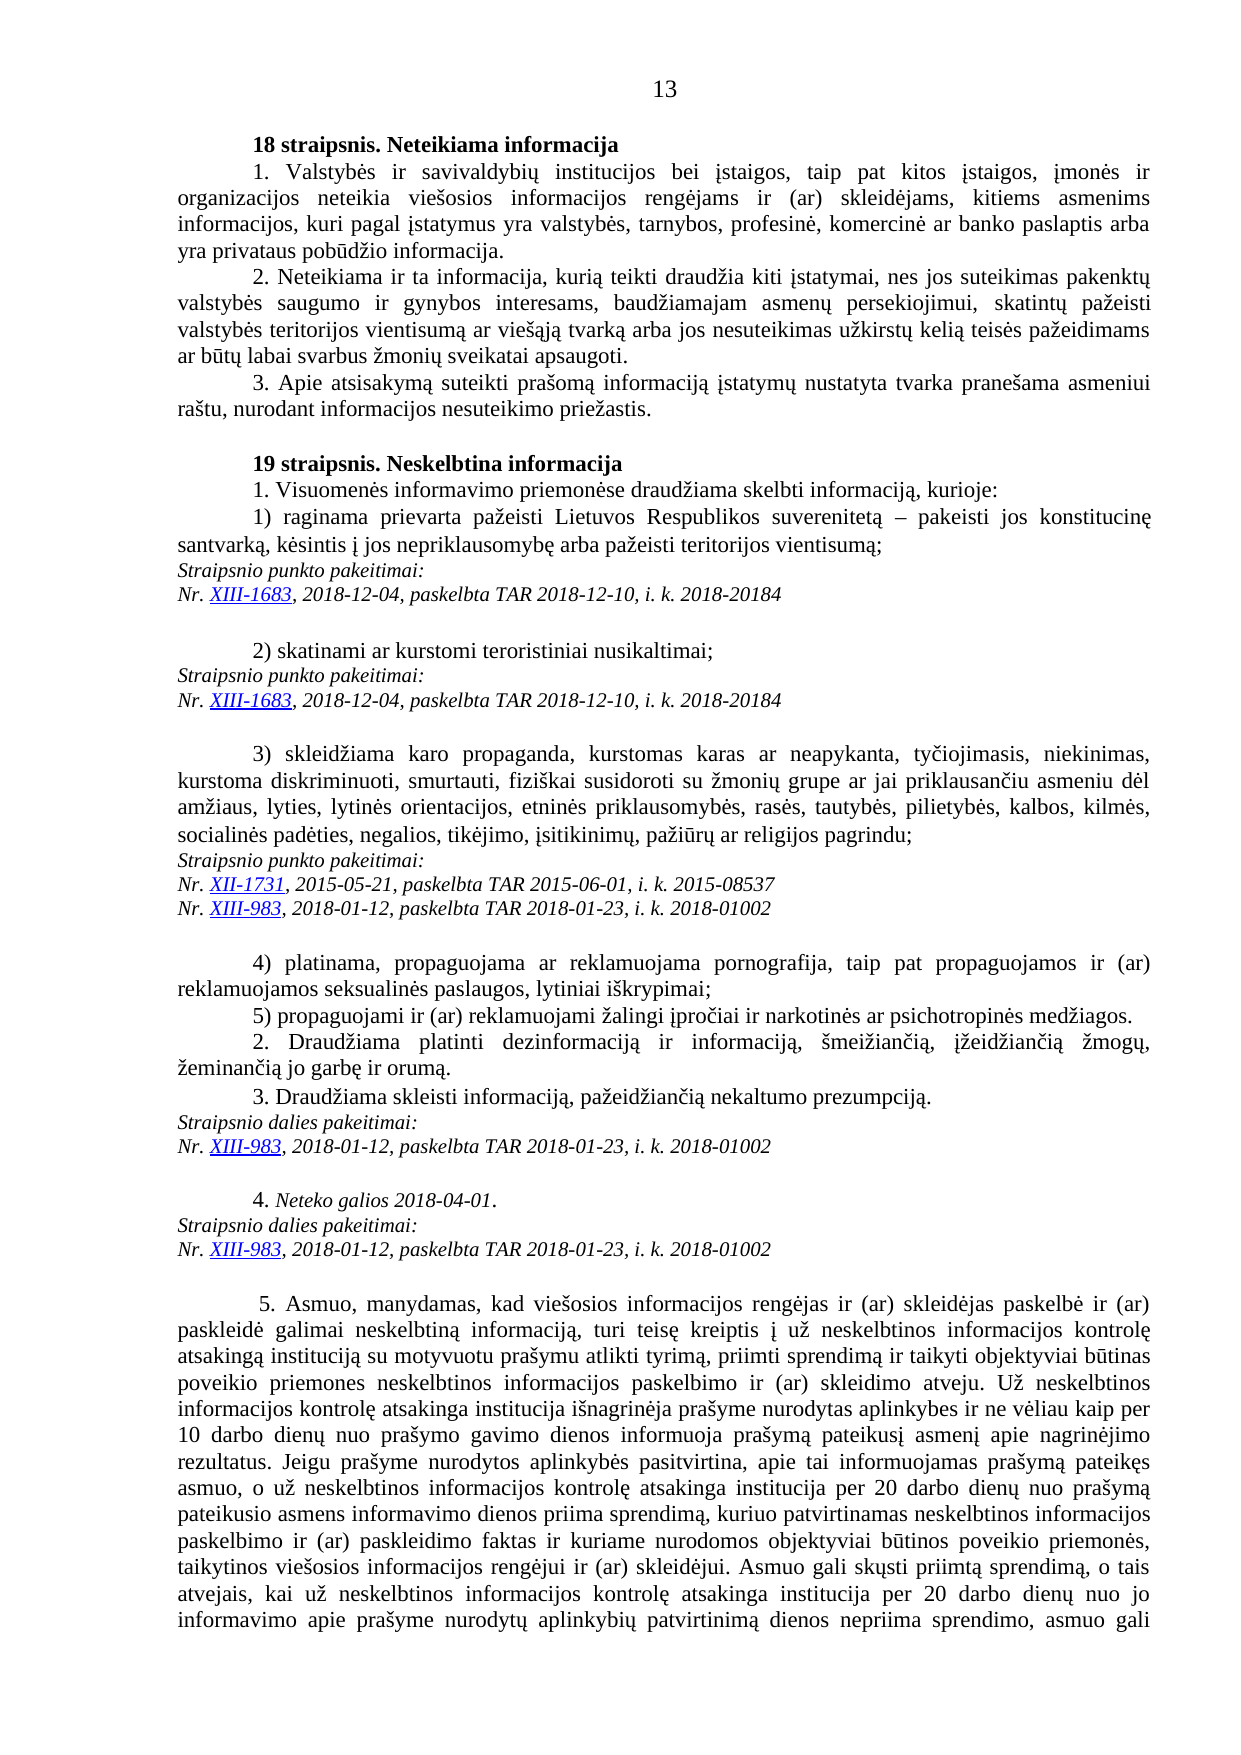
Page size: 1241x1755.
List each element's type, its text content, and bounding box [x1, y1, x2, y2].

text Nr. XIII-983, 2018-01-12, paskelbta TAR 2018-01-23, i. k. 2018-01002 [177, 1134, 1152, 1158]
text Nr. XIII-983, 2018-01-12, paskelbta TAR 2018-01-23, i. k. 2018-01002 [177, 1237, 1152, 1261]
text Straipsnio punkto pakeitimai: [177, 663, 1152, 687]
text 4. Neteko galios 2018-04-01. [177, 1186, 1152, 1213]
text 1) raginama prievarta pažeisti Lietuvos Respublikos suverenitetą – pakeisti jos konstitucinę santvarką, kėsintis į jos nepriklausomybę arba pažeisti teritorijos vientisumą; [177, 503, 1152, 558]
text 1. Visuomenės informavimo priemonėse draudžiama skelbti informaciją, kurioje: [177, 476, 1152, 503]
text 5) propaguojami ir (ar) reklamuojami žalingi įpročiai ir narkotinės ar psichotropinės medžiagos. [177, 1002, 1152, 1028]
text 5. Asmuo, manydamas, kad viešosios informacijos rengėjas ir (ar) skleidėjas paskelbė ir (ar) paskleidė galimai neskelbtiną informaciją, turi teisę kreiptis į už neskelbtinos informacijos kontrolę atsakingą instituciją su motyvuotu prašymu atlikti tyrimą, priimti sprendimą ir taikyti objektyviai būtinas poveikio priemones neskelbtinos informacijos paskelbimo ir (ar) skleidimo atveju. Už neskelbtinos informacijos kontrolę atsakinga institucija išnagrinėja prašyme nurodytas aplinkybes ir ne vėliau kaip per 10 darbo dienų nuo prašymo gavimo dienos informuoja prašymą pateikusį asmenį apie nagrinėjimo rezultatus. Jeigu prašyme nurodytos aplinkybės pasitvirtina, apie tai informuojamas prašymą pateikęs asmuo, o už neskelbtinos informacijos kontrolę atsakinga institucija per 20 darbo dienų nuo prašymą pateikusio asmens informavimo dienos priima sprendimą, kuriuo patvirtinamas neskelbtinos informacijos paskelbimo ir (ar) paskleidimo faktas ir kuriame nurodomos objektyviai būtinos poveikio priemonės, taikytinos viešosios informacijos rengėjui ir (ar) skleidėjui. Asmuo gali skųsti priimtą sprendimą, o tais atvejais, kai už neskelbtinos informacijos kontrolę atsakinga institucija per 20 darbo dienų nuo jo informavimo apie prašyme nurodytų aplinkybių patvirtinimą dienos nepriima sprendimo, asmuo gali [177, 1290, 1152, 1632]
text Straipsnio punkto pakeitimai: [177, 558, 1152, 582]
text Straipsnio punkto pakeitimai: [177, 848, 1152, 872]
text 3) skleidžiama karo propaganda, kurstomas karas ar neapykanta, tyčiojimasis, niekinimas, kurstoma diskriminuoti, smurtauti, fiziškai susidoroti su žmonių grupe ar jai priklausančiu asmeniu dėl amžiaus, lyties, lytinės orientacijos, etninės priklausomybės, rasės, tautybės, pilietybės, kalbos, kilmės, socialinės padėties, negalios, tikėjimo, įsitikinimų, pažiūrų ar religijos pagrindu; [177, 740, 1152, 848]
text 2. Draudžiama platinti dezinformaciją ir informaciją, šmeižiančią, įžeidžiančią žmogų, žeminančią jo garbę ir orumą. [177, 1028, 1152, 1081]
text 3. Draudžiama skleisti informaciją, pažeidžiančią nekaltumo prezumpciją. [177, 1081, 1152, 1109]
text Straipsnio dalies pakeitimai: [177, 1213, 1152, 1237]
text Straipsnio dalies pakeitimai: [177, 1109, 1152, 1134]
text Nr. XIII-1683, 2018-12-04, paskelbta TAR 2018-12-10, i. k. 2018-20184 [177, 687, 1152, 712]
text Nr. XIII-983, 2018-01-12, paskelbta TAR 2018-01-23, i. k. 2018-01002 [177, 896, 1152, 920]
text 2. Neteikiama ir ta informacija, kurią teikti draudžia kiti įstatymai, nes jos suteikimas pakenktų valstybės saugumo ir gynybos interesams, baudžiamajam asmenų persekiojimui, skatintų pažeisti valstybės teritorijos vientisumą ar viešąją tvarką arba jos nesuteikimas užkirstų kelią teisės pažeidimams ar būtų labai svarbus žmonių sveikatai apsaugoti. [177, 263, 1152, 368]
text Nr. XIII-1683, 2018-12-04, paskelbta TAR 2018-12-10, i. k. 2018-20184 [177, 582, 1152, 606]
text Nr. XII-1731, 2015-05-21, paskelbta TAR 2015-06-01, i. k. 2015-08537 [177, 872, 1152, 896]
text 2) skatinami ar kurstomi teroristiniai nusikaltimai; [177, 635, 1152, 663]
text 3. Apie atsisakymą suteikti prašomą informaciją įstatymų nustatyta tvarka pranešama asmeniui raštu, nurodant informacijos nesuteikimo priežastis. [177, 368, 1152, 421]
text 1. Valstybės ir savivaldybių institucijos bei įstaigos, taip pat kitos įstaigos, įmonės ir organizacijos neteikia viešosios informacijos rengėjams ir (ar) skleidėjams, kitiems asmenims informacijos, kuri pagal įstatymus yra valstybės, tarnybos, profesinė, komercinė ar banko paslaptis arba yra privataus pobūdžio informacija. [177, 158, 1152, 263]
text 4) platinama, propaguojama ar reklamuojama pornografija, taip pat propaguojamos ir (ar) reklamuojamos seksualinės paslaugos, lytiniai iškrypimai; [177, 949, 1152, 1002]
text 19 straipsnis. Neskelbtina informacija [177, 450, 1152, 476]
text 18 straipsnis. Neteikiama informacija [177, 131, 1152, 158]
